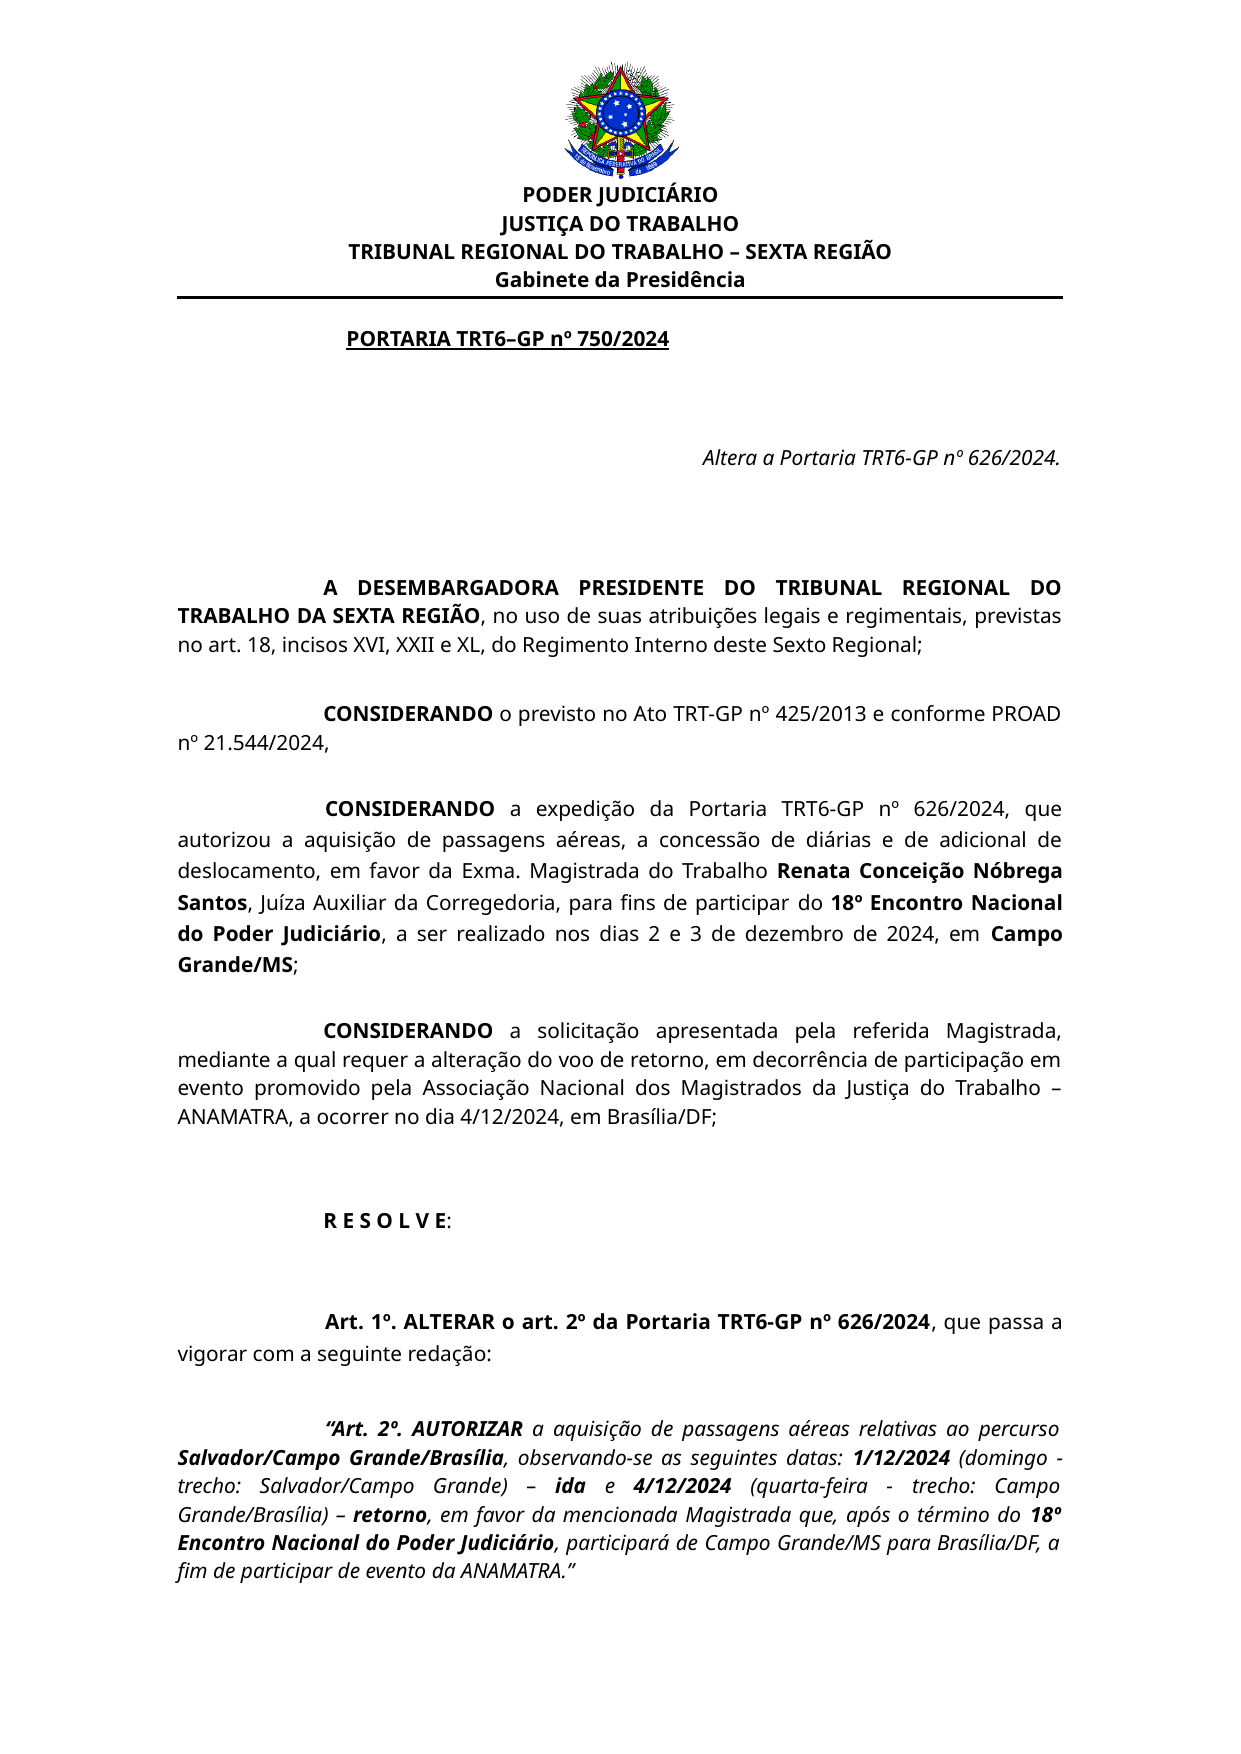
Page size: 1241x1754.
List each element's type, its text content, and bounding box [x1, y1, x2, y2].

text PODER JUDICIÁRIO [177, 180, 1063, 209]
text Gabinete da Presidência [177, 266, 1063, 296]
text CONSIDERANDO a expedição da Portaria TRT6-GP nº 626/2024, que autorizou a aquisição de passagens aéreas, a concessão de diárias e de adicional de deslocamento, em favor da Exma. Magistrada do Trabalho Renata Conceição Nóbrega Santos, Juíza Auxiliar da Corregedoria, para fins de participar do 18º Encontro Nacional do Poder Judiciário, a ser realizado nos dias 2 e 3 de dezembro de 2024, em Campo Grande/MS; [177, 791, 1063, 979]
text Art. 1º. ALTERAR o art. 2º da Portaria TRT6-GP nº 626/2024, que passa a vigorar com a seguinte redação: [177, 1305, 1063, 1367]
text A DESEMBARGADORA PRESIDENTE DO TRIBUNAL REGIONAL DO TRABALHO DA SEXTA REGIÃO, no uso de suas atribuições legais e regimentais, previstas no art. 18, incisos XVI, XXII e XL, do Regimento Interno deste Sexto Regional; [177, 573, 1062, 658]
text R E S O L V E: [177, 1206, 1062, 1235]
text TRIBUNAL REGIONAL DO TRABALHO – SEXTA REGIÃO [177, 237, 1063, 266]
subtitle PORTARIA TRT6–GP nº 750/2024 [236, 324, 1063, 353]
text CONSIDERANDO o previsto no Ato TRT-GP nº 425/2013 e conforme PROAD nº 21.544/2024, [177, 699, 1062, 756]
text JUSTIÇA DO TRABALHO [177, 209, 1063, 237]
text “Art. 2º. AUTORIZAR a aquisição de passagens aéreas relativas ao percurso Salvador/Campo Grande/Brasília, observando-se as seguintes datas: 1/12/2024 (domingo - trecho: Salvador/Campo Grande) – ida e 4/12/2024 (quarta-feira - trecho: Campo Grande/Brasília) – retorno, em favor da mencionada Magistrada que, após o término do 18º Encontro Nacional do Poder Judiciário, participará de Campo Grande/MS para Brasília/DF, a fim de participar de evento da ANAMATRA.” [177, 1414, 1063, 1585]
text CONSIDERANDO a solicitação apresentada pela referida Magistrada, mediante a qual requer a alteração do voo de retorno, em decorrência de participação em evento promovido pela Associação Nacional dos Magistrados da Justiça do Trabalho – ANAMATRA, a ocorrer no dia 4/12/2024, em Brasília/DF; [177, 1016, 1062, 1130]
subtitle Altera a Portaria TRT6-GP nº 626/2024. [236, 443, 1063, 472]
